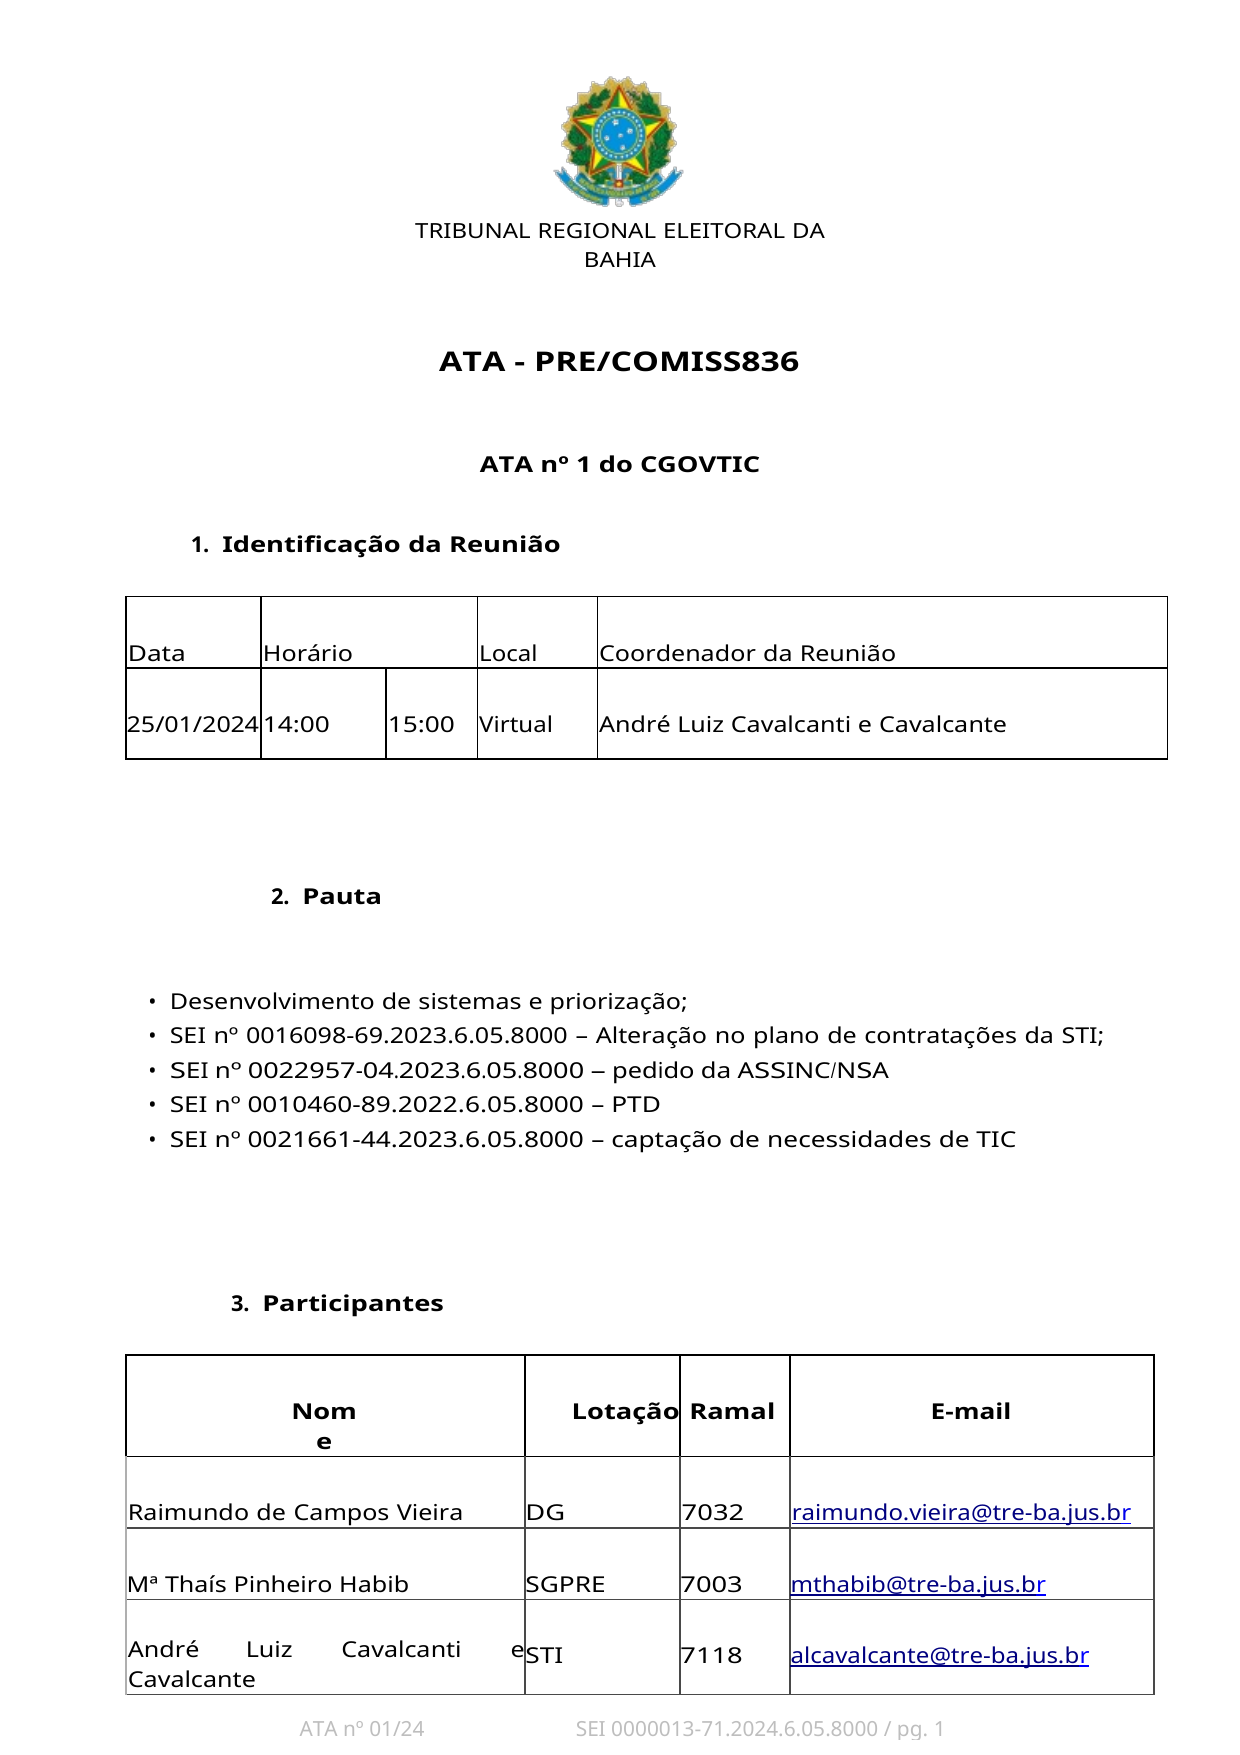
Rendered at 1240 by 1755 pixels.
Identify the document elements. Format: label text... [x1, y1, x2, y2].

text TRIBUNAL REGIONAL ELEITORAL DA BAHIA [392, 216, 848, 273]
table_cell DG [526, 1457, 679, 1527]
table_cell alcavalcante@tre-ba.jus.br [791, 1600, 1153, 1694]
table_cell 7032 [681, 1457, 789, 1527]
table_cell mthabib@tre-ba.jus.br [791, 1529, 1153, 1598]
list SEI nº 0021661-44.2023.6.05.8000 – captação de necessidades de TIC [148, 1124, 1179, 1153]
table_cell 15:00 [387, 669, 477, 758]
table_cell André Luiz Cavalcanti e Cavalcante [127, 1600, 524, 1694]
table_header Data [127, 597, 260, 667]
list SEI nº 0022957-04.2023.6.05.8000 – pedido da ASSINC/NSA [148, 1055, 1179, 1085]
table_header Horário [262, 597, 477, 667]
table_cell 7003 [681, 1529, 789, 1598]
table_header Nome [127, 1356, 524, 1456]
list Participantes [231, 1288, 1179, 1318]
table_cell Mª Thaís Pinheiro Habib [127, 1529, 524, 1598]
table_header Lotação [526, 1356, 679, 1456]
table_header Ramal [681, 1356, 789, 1456]
table_cell 25/01/2024 [127, 669, 260, 758]
table_cell SGPRE [526, 1529, 679, 1598]
table_header Local [478, 597, 597, 667]
table_cell Raimundo de Campos Vieira [127, 1457, 524, 1527]
table_cell Virtual [478, 669, 597, 758]
text ATA - PRE/COMISS836 [390, 342, 848, 379]
table_cell André Luiz Cavalcanti e Cavalcante [598, 669, 1167, 758]
table_header Coordenador da Reunião [598, 597, 1167, 667]
subtitle ATA nº 1 do CGOVTIC [392, 449, 848, 479]
table_cell 14:00 [262, 669, 385, 758]
table_cell STI [526, 1600, 679, 1694]
table_cell 7118 [681, 1600, 789, 1694]
list SEI nº 0010460-89.2022.6.05.8000 – PTD [148, 1089, 1179, 1119]
list SEI nº 0016098-69.2023.6.05.8000 – Alteração no plano de contratações da STI; [148, 1021, 1179, 1050]
list Pauta [271, 881, 1179, 910]
table_header E-mail [791, 1356, 1153, 1456]
table_cell raimundo.vieira@tre-ba.jus.br [791, 1457, 1153, 1527]
list Identificação da Reunião [191, 529, 1179, 559]
list Desenvolvimento de sistemas e priorização; [148, 986, 1179, 1016]
